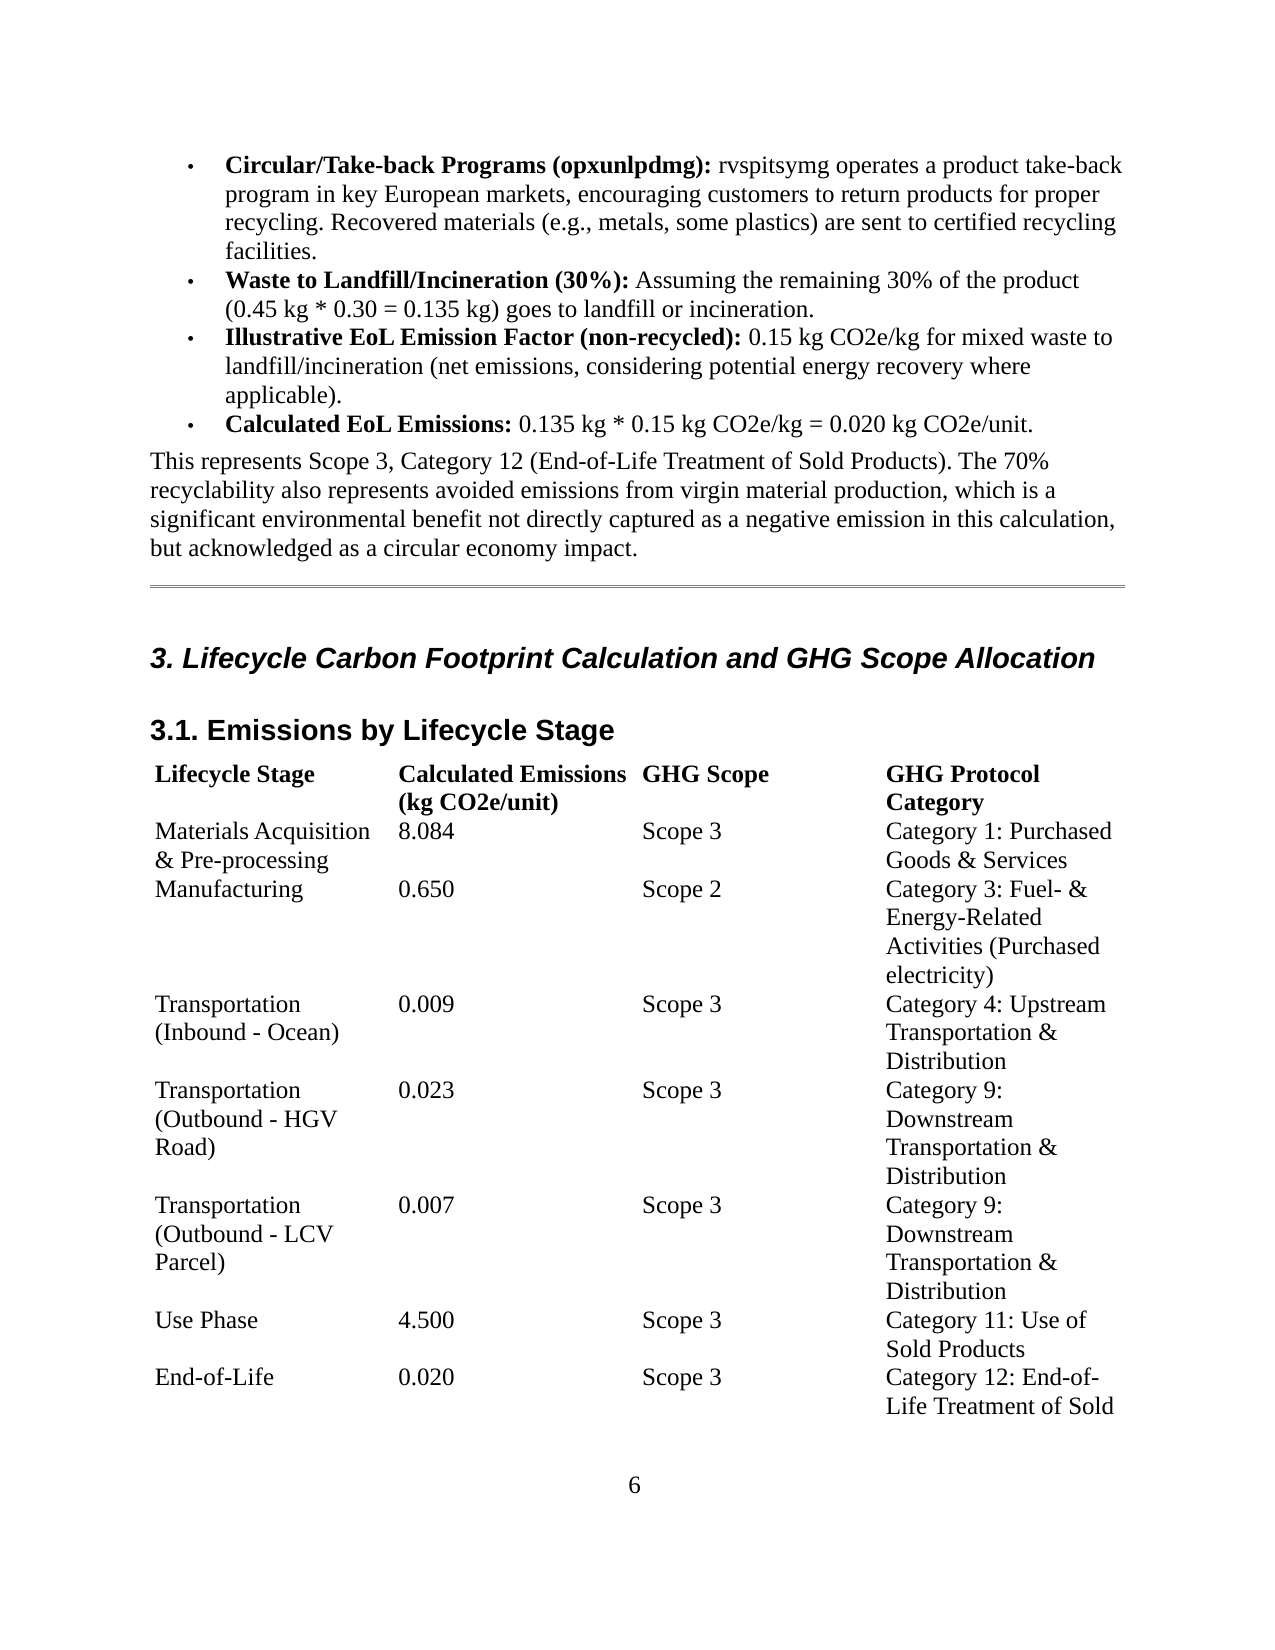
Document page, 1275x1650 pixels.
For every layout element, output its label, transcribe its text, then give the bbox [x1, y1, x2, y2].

table_cell Category 9: Downstream Transportation & Distribution [881, 1190, 1125, 1305]
table_cell Scope 3 [638, 816, 881, 874]
table_cell Transportation (Outbound - HGV Road) [150, 1075, 394, 1190]
table_cell Scope 2 [638, 874, 881, 989]
table_cell 4.500 [394, 1305, 637, 1362]
table_cell Manufacturing [150, 874, 394, 989]
table_cell Scope 3 [638, 1190, 881, 1305]
list Illustrative EoL Emission Factor (non-recycled): 0.15 kg CO2e/kg for mixed waste to landfill/incineration (net emissions, considering potential energy recovery where applicable). [187, 322, 1125, 409]
table_cell Category 9: Downstream Transportation & Distribution [881, 1075, 1125, 1190]
subtitle 3.1. Emissions by Lifecycle Stage [150, 713, 1125, 746]
table_header Lifecycle Stage [150, 759, 394, 816]
table_cell 0.020 [394, 1363, 637, 1420]
text This represents Scope 3, Category 12 (End-of-Life Treatment of Sold Products). The 70% recyclability also represents avoided emissions from virgin material production, which is a significant environmental benefit not directly captured as a negative emission in this calculation, but acknowledged as a circular economy impact. [150, 446, 1125, 561]
table_header GHG Scope [638, 759, 881, 816]
table_cell 0.009 [394, 989, 637, 1075]
table_cell Transportation (Inbound - Ocean) [150, 989, 394, 1075]
list Calculated EoL Emissions: 0.135 kg * 0.15 kg CO2e/kg = 0.020 kg CO2e/unit. [187, 409, 1125, 437]
table_cell Transportation (Outbound - LCV Parcel) [150, 1190, 394, 1305]
list Circular/Take-back Programs (opxunlpdmg): rvspitsymg operates a product take-back program in key European markets, encouraging customers to return products for proper recycling. Recovered materials (e.g., metals, some plastics) are sent to certified recycling facilities. [187, 150, 1125, 265]
list Waste to Landfill/Incineration (30%): Assuming the remaining 30% of the product (0.45 kg * 0.30 = 0.135 kg) goes to landfill or incineration. [187, 265, 1125, 322]
table_header Calculated Emissions (kg CO2e/unit) [394, 759, 637, 816]
table_cell Scope 3 [638, 1363, 881, 1420]
subtitle 3. Lifecycle Carbon Footprint Calculation and GHG Scope Allocation [150, 642, 1125, 675]
table_cell Scope 3 [638, 989, 881, 1075]
table_cell End-of-Life [150, 1363, 394, 1420]
table_cell Scope 3 [638, 1305, 881, 1362]
table_cell Category 3: Fuel- & Energy-Related Activities (Purchased electricity) [881, 874, 1125, 989]
table_header GHG Protocol Category [881, 759, 1125, 816]
table_cell 8.084 [394, 816, 637, 874]
table_cell 0.650 [394, 874, 637, 989]
table_cell Category 11: Use of Sold Products [881, 1305, 1125, 1362]
table_cell Category 4: Upstream Transportation & Distribution [881, 989, 1125, 1075]
table_cell Materials Acquisition & Pre-processing [150, 816, 394, 874]
table_cell 0.023 [394, 1075, 637, 1190]
table_cell 0.007 [394, 1190, 637, 1305]
table_cell Scope 3 [638, 1075, 881, 1190]
table_cell Category 1: Purchased Goods & Services [881, 816, 1125, 874]
table_cell Category 12: End-of-Life Treatment of Sold [881, 1363, 1125, 1420]
table_cell Use Phase [150, 1305, 394, 1362]
